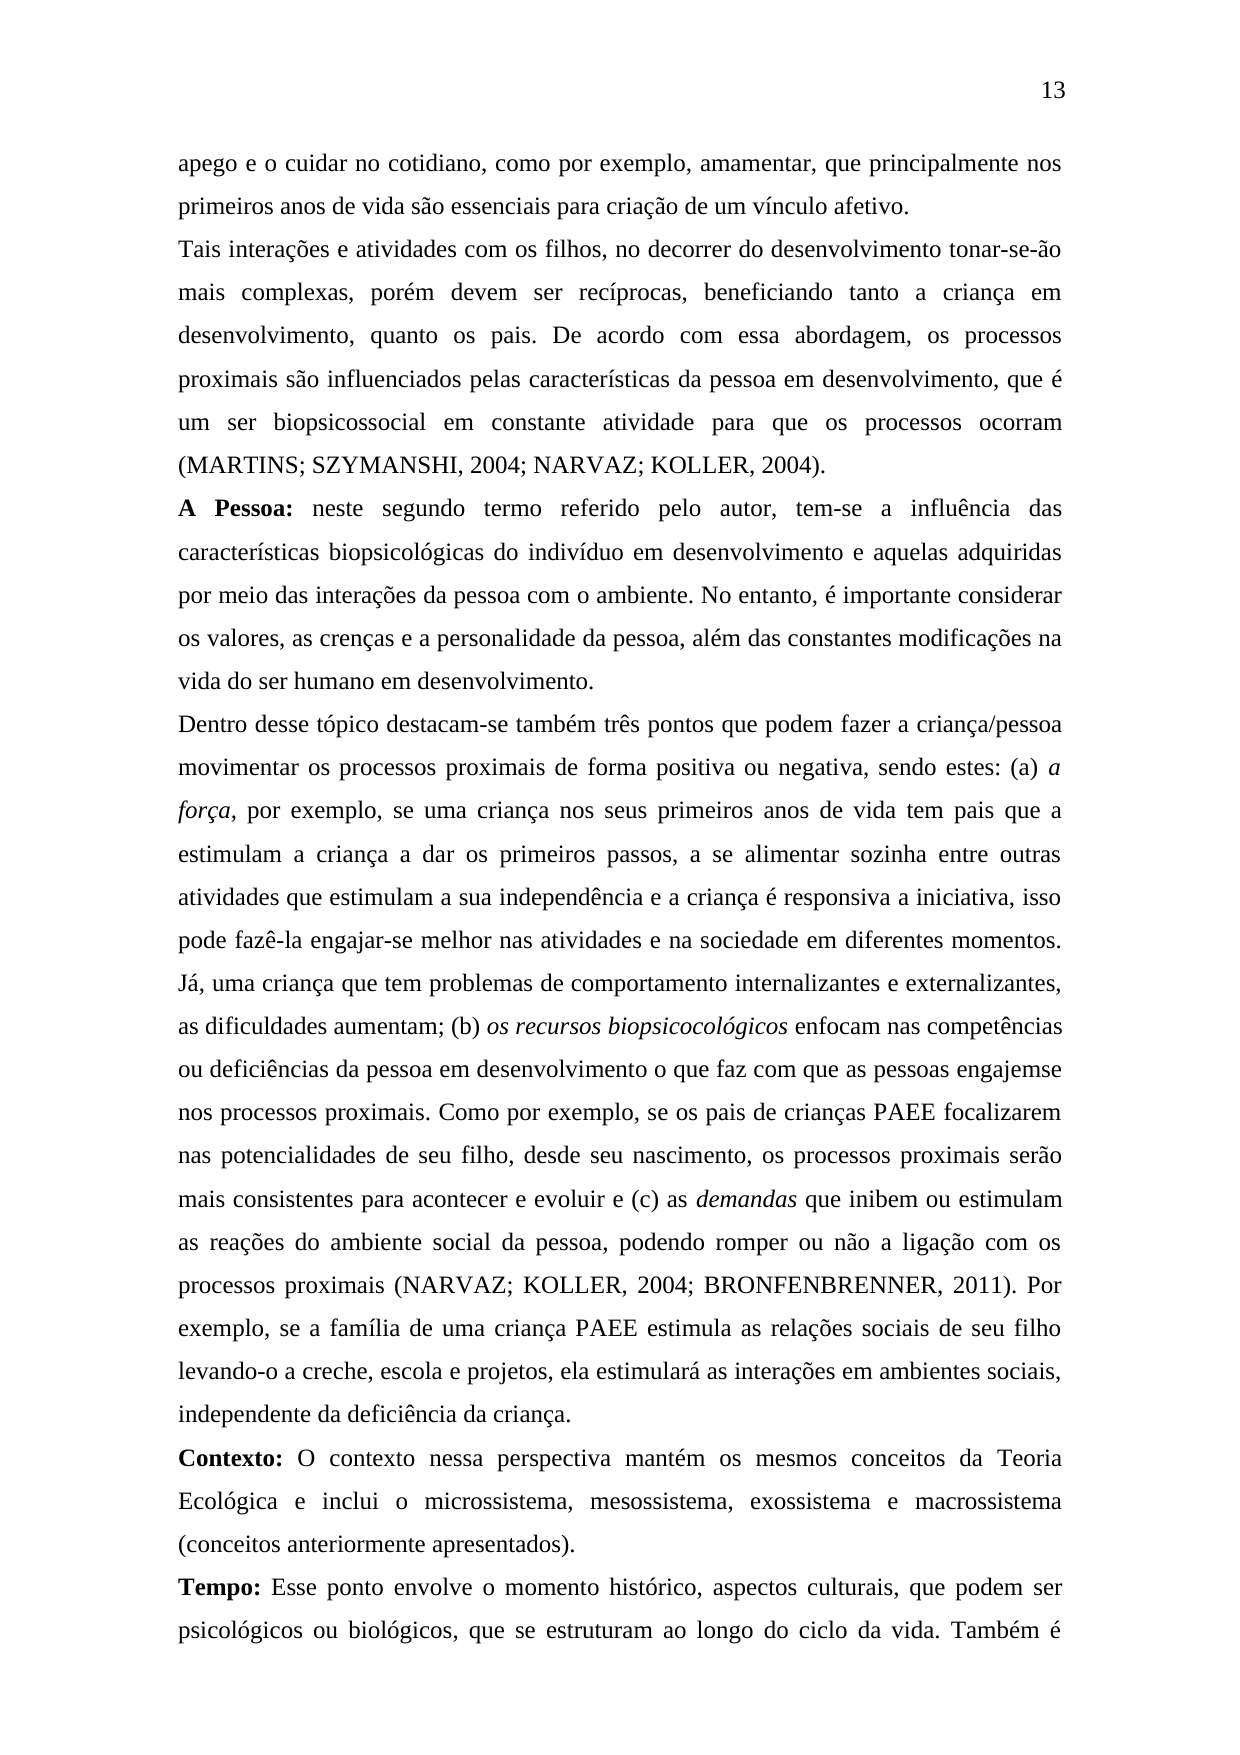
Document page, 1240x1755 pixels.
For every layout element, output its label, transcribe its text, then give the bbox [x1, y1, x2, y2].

text apego e o cuidar no cotidiano, como por exemplo, amamentar, que principalmente nos primeiros anos de vida são essenciais para criação de um vínculo afetivo. [178, 148, 1063, 220]
text Tais interações e atividades com os filhos, no decorrer do desenvolvimento tonar-se-ão mais complexas, porém devem ser recíprocas, beneficiando tanto a criança em desenvolvimento, quanto os pais. De acordo com essa abordagem, os processos proximais são influenciados pelas características da pessoa em desenvolvimento, que é um ser biopsicossocial em constante atividade para que os processos ocorram (MARTINS; SZYMANSHI, 2004; NARVAZ; KOLLER, 2004). [178, 234, 1063, 479]
text Contexto: O contexto nessa perspectiva mantém os mesmos conceitos da Teoria Ecológica e inclui o microssistema, mesossistema, exossistema e macrossistema (conceitos anteriormente apresentados). [178, 1443, 1063, 1558]
text Tempo: Esse ponto envolve o momento histórico, aspectos culturais, que podem ser psicológicos ou biológicos, que se estruturam ao longo do ciclo da vida. Também é [178, 1572, 1063, 1644]
text Dentro desse tópico destacam-se também três pontos que podem fazer a criança/pessoa movimentar os processos proximais de forma positiva ou negativa, sendo estes: (a) a força, por exemplo, se uma criança nos seus primeiros anos de vida tem pais que a estimulam a criança a dar os primeiros passos, a se alimentar sozinha entre outras atividades que estimulam a sua independência e a criança é responsiva a iniciativa, isso pode fazê-la engajar-se melhor nas atividades e na sociedade em diferentes momentos. Já, uma criança que tem problemas de comportamento internalizantes e externalizantes, as dificuldades aumentam; (b) os recursos biopsicocológicos enfocam nas competências ou deficiências da pessoa em desenvolvimento o que faz com que as pessoas engajemse nos processos proximais. Como por exemplo, se os pais de crianças PAEE focalizarem nas potencialidades de seu filho, desde seu nascimento, os processos proximais serão mais consistentes para acontecer e evoluir e (c) as demandas que inibem ou estimulam as reações do ambiente social da pessoa, podendo romper ou não a ligação com os processos proximais (NARVAZ; KOLLER, 2004; BRONFENBRENNER, 2011). Por exemplo, se a família de uma criança PAEE estimula as relações sociais de seu filho levando-o a creche, escola e projetos, ela estimulará as interações em ambientes sociais, independente da deficiência da criança. [178, 709, 1063, 1428]
text A Pessoa: neste segundo termo referido pelo autor, tem-se a influência das características biopsicológicas do indivíduo em desenvolvimento e aquelas adquiridas por meio das interações da pessoa com o ambiente. No entanto, é importante considerar os valores, as crenças e a personalidade da pessoa, além das constantes modificações na vida do ser humano em desenvolvimento. [178, 493, 1063, 695]
